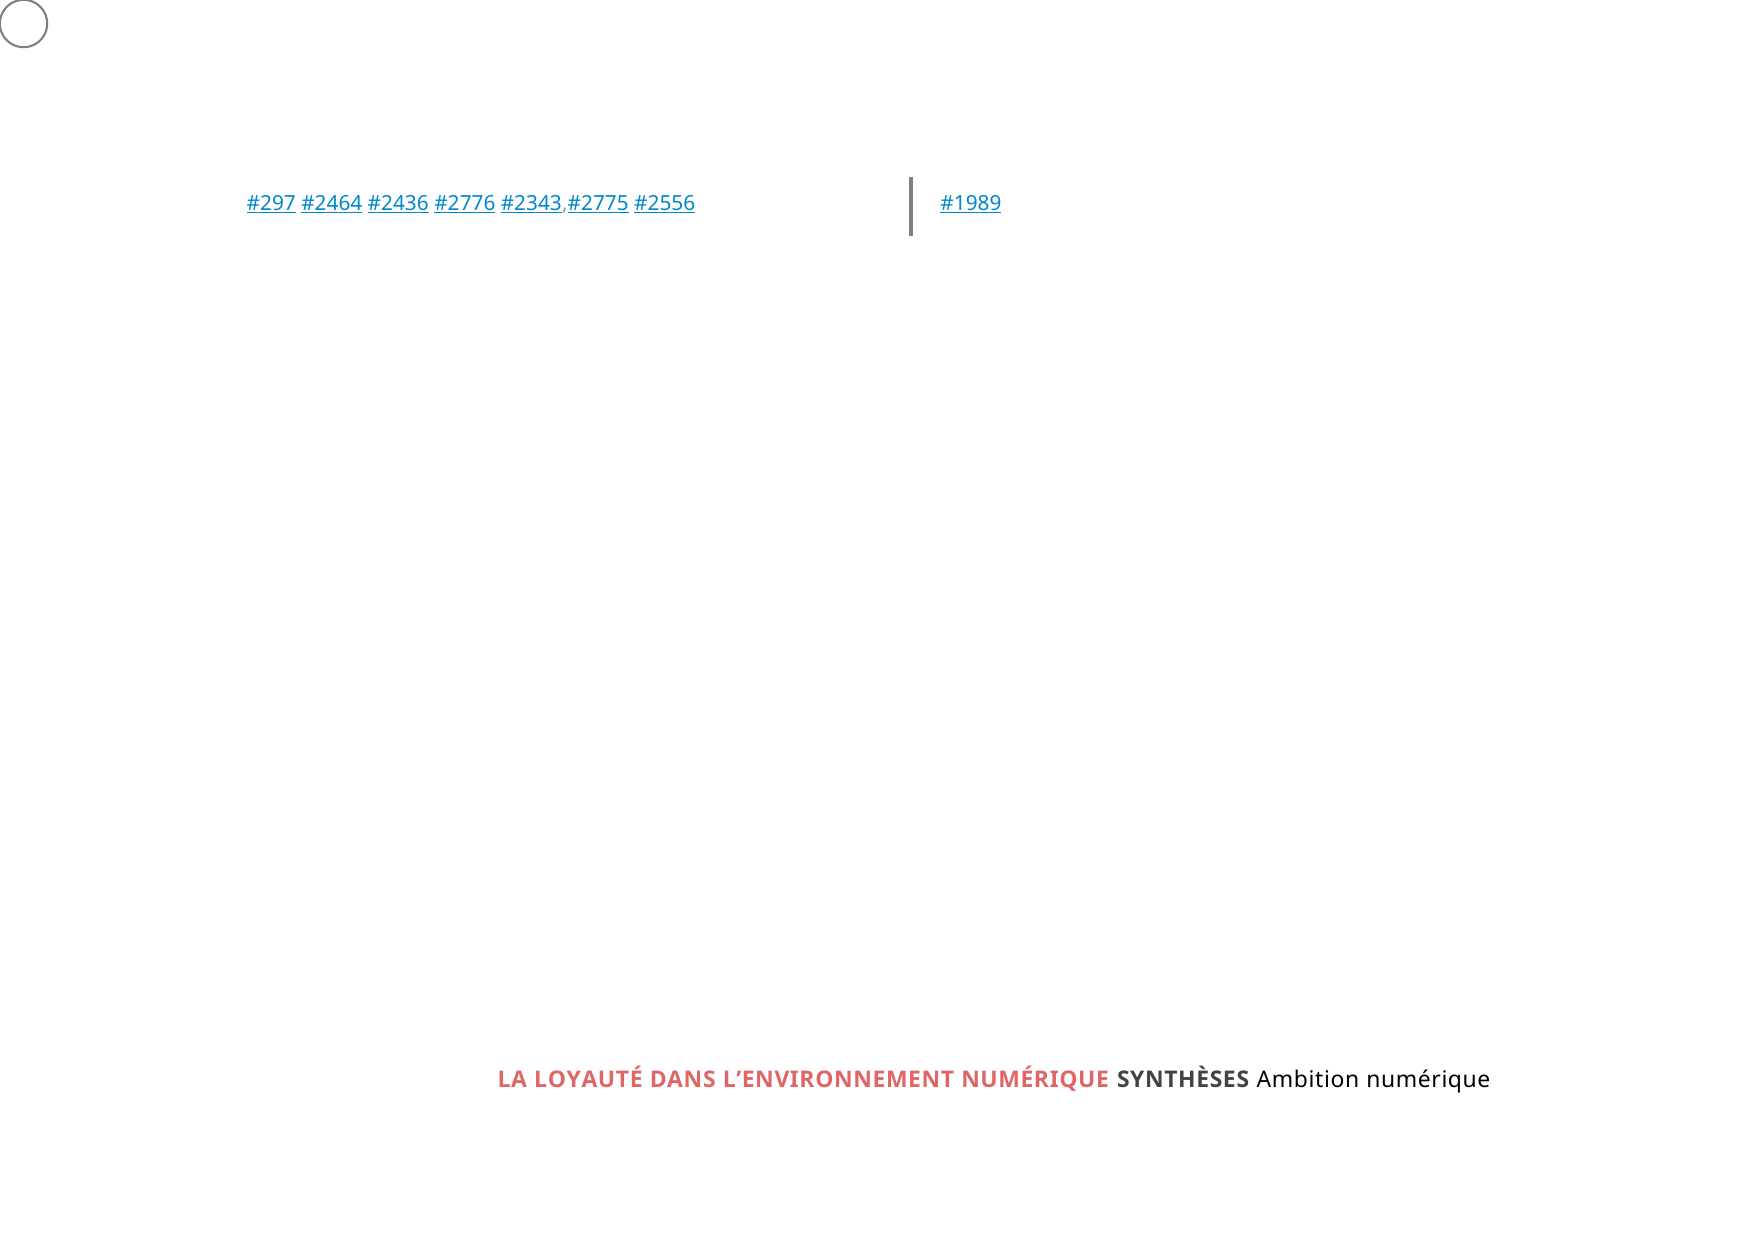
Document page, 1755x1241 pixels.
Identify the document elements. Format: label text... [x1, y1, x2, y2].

table_cell #1989 [913, 177, 1605, 236]
table_cell #297 #2464 #2436 #2776 #2343,#2775 #2556 [217, 177, 909, 236]
